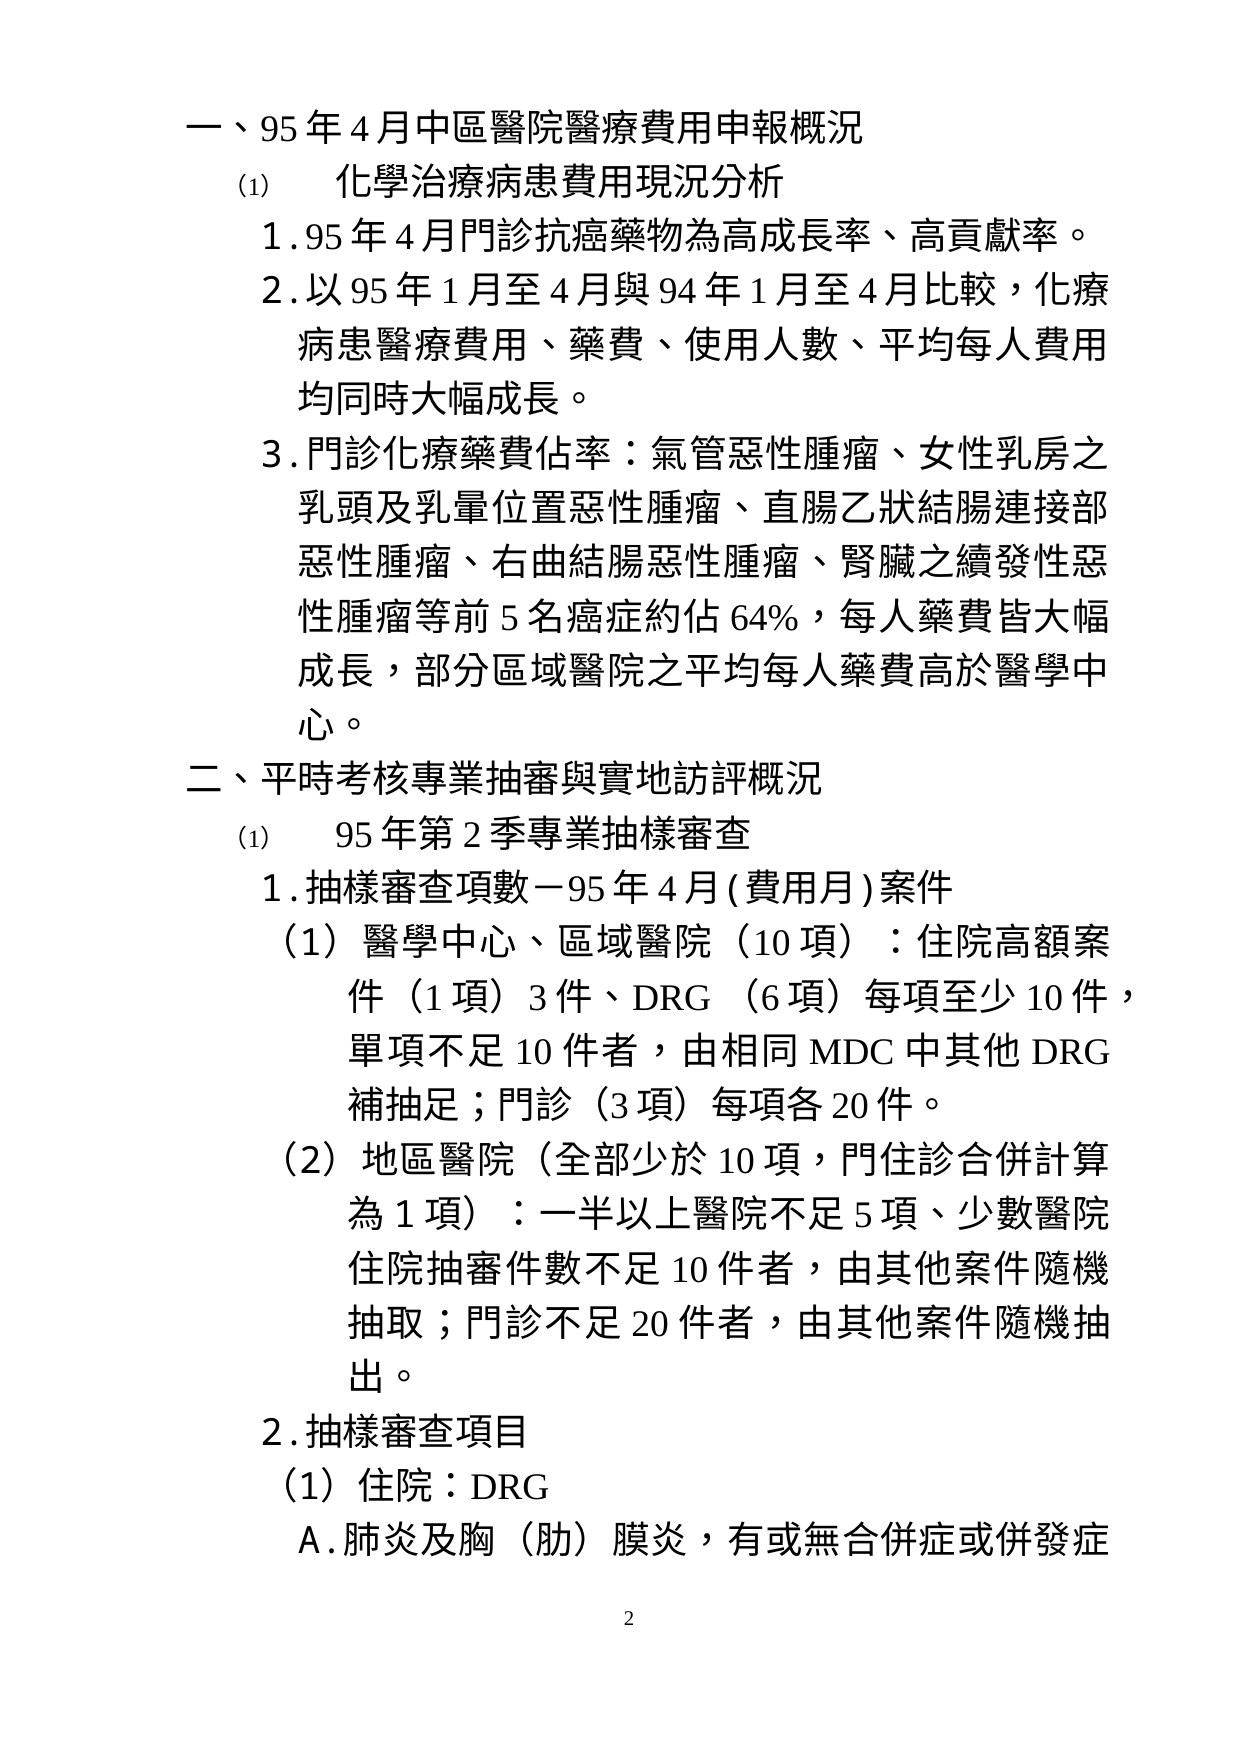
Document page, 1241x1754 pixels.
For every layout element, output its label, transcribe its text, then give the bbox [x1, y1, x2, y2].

text 二、平時考核專業抽審與實地訪評概況 [148, 749, 1110, 803]
text 2.抽樣審查項目 [148, 1401, 1110, 1456]
text 1.95年4月門診抗癌藥物為高成長率、高貢獻率。 [148, 206, 1110, 260]
list 95年第2季專業抽樣審查 [223, 803, 1110, 858]
text 1.抽樣審查項數－95年4月(費用月)案件 [148, 858, 1110, 912]
text （1）住院：DRG [148, 1456, 1110, 1510]
list 化學治療病患費用現況分析 [223, 152, 1110, 206]
text （2）地區醫院（全部少於10項，門住診合併計算為1項）：一半以上醫院不足5項、少數醫院住院抽審件數不足10件者，由其他案件隨機抽取；門診不足20件者，由其他案件隨機抽出。 [260, 1129, 1110, 1401]
text A.肺炎及胸（肋）膜炎，有或無合併症或併發症 [298, 1510, 1110, 1565]
text 3.門診化療藥費佔率：氣管惡性腫瘤、女性乳房之乳頭及乳暈位置惡性腫瘤、直腸乙狀結腸連接部惡性腫瘤、右曲結腸惡性腫瘤、腎臟之續發性惡性腫瘤等前5名癌症約佔64%，每人藥費皆大幅成長，部分區域醫院之平均每人藥費高於醫學中心。 [260, 423, 1110, 749]
text 一、95年4月中區醫院醫療費用申報概況 [148, 97, 1110, 152]
text （1）醫學中心、區域醫院（10項）：住院高額案件（1項）3件、DRG （6項）每項至少10件，單項不足10件者，由相同MDC中其他DRG補抽足；門診（3項）每項各20件。 [260, 912, 1110, 1129]
text 2.以95年1月至4月與94年1月至4月比較，化療病患醫療費用、藥費、使用人數、平均每人費用均同時大幅成長。 [260, 260, 1110, 423]
